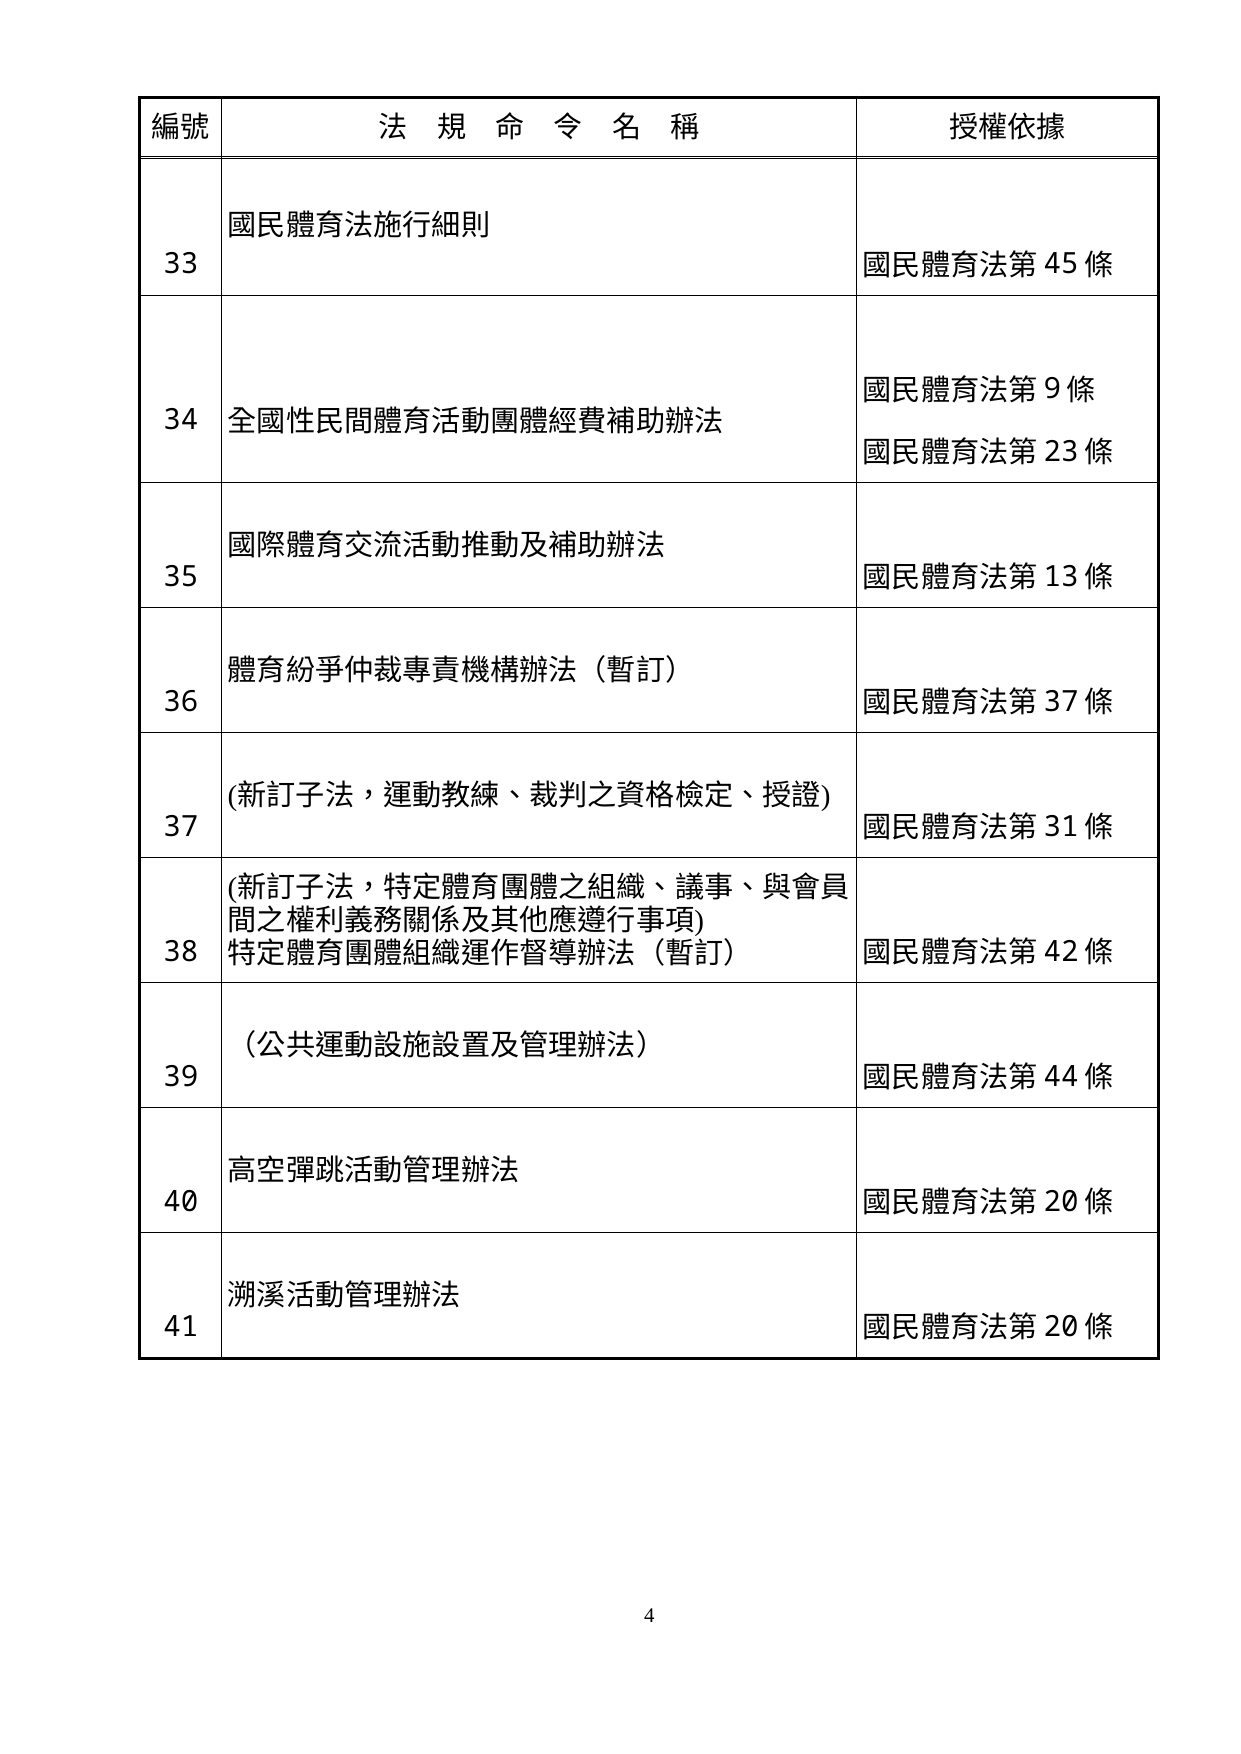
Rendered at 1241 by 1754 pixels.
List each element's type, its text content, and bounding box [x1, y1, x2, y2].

table_cell 全國性民間體育活動團體經費補助辦法 [222, 296, 856, 482]
table_cell 38 [141, 858, 221, 982]
table_cell 國民體育法第31條 [857, 733, 1157, 857]
table_cell 國民體育法第37條 [857, 608, 1157, 732]
table_cell 37 [141, 733, 221, 857]
table_header 授權依據 [857, 99, 1157, 156]
table_cell 國民體育法第9條 國民體育法第23條 [857, 296, 1157, 482]
table_cell 39 [141, 983, 221, 1107]
table_cell 35 [141, 483, 221, 607]
table_header 編號 [141, 99, 221, 156]
table_cell 36 [141, 608, 221, 732]
table_cell 國民體育法第42條 [857, 858, 1157, 982]
table_cell 國際體育交流活動推動及補助辦法 [222, 483, 856, 607]
table_header 法 規 命 令 名 稱 [222, 99, 856, 156]
table_cell (新訂子法，運動教練、裁判之資格檢定、授證) [222, 733, 856, 857]
table_cell 高空彈跳活動管理辦法 [222, 1108, 856, 1232]
table_cell 國民體育法第20條 [857, 1233, 1157, 1357]
table_cell 國民體育法第13條 [857, 483, 1157, 607]
table_cell 40 [141, 1108, 221, 1232]
table_cell 41 [141, 1233, 221, 1357]
table_cell 國民體育法施行細則 [222, 159, 856, 295]
table_cell 國民體育法第20條 [857, 1108, 1157, 1232]
table_cell 體育紛爭仲裁專責機構辦法（暫訂） [222, 608, 856, 732]
table_cell (新訂子法，特定體育團體之組織、議事、與會員間之權利義務關係及其他應遵行事項) 特定體育團體組織運作督導辦法（暫訂） [222, 858, 856, 982]
table_cell 溯溪活動管理辦法 [222, 1233, 856, 1357]
table_cell 33 [141, 159, 221, 295]
table_cell （公共運動設施設置及管理辦法） [222, 983, 856, 1107]
table_cell 國民體育法第45條 [857, 159, 1157, 295]
table_cell 34 [141, 296, 221, 482]
table_cell 國民體育法第44條 [857, 983, 1157, 1107]
